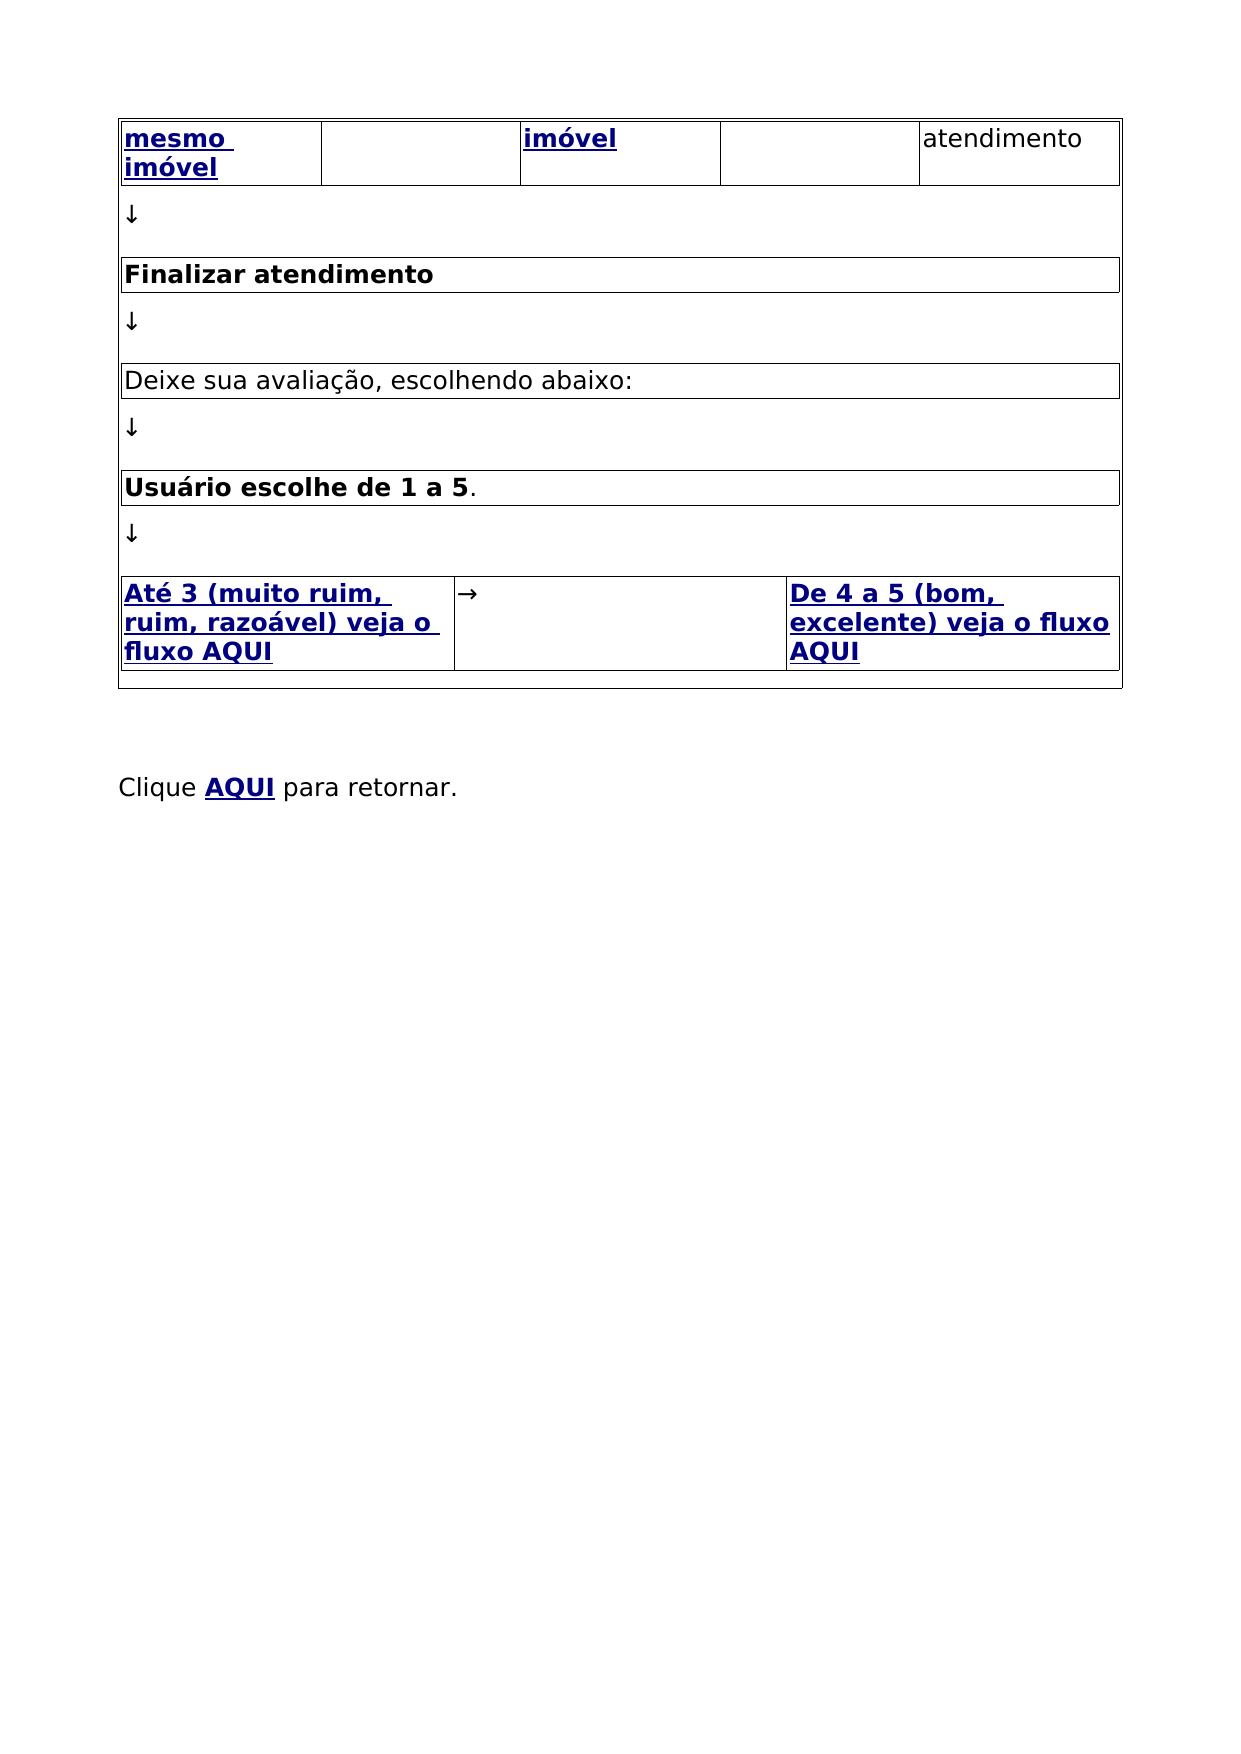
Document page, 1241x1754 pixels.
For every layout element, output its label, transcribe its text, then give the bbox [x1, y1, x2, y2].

table_header atendimento [920, 122, 1119, 185]
table_header Deixe sua avaliação, escolhendo abaixo: [122, 364, 1119, 398]
table_header ↓ ↓ ↓ ↓ [119, 119, 1122, 687]
table_header → [455, 577, 786, 669]
table_header De 4 a 5 (bom, excelente) veja o fluxo AQUI [787, 577, 1119, 669]
table_header [721, 122, 919, 185]
table_header imóvel [521, 122, 720, 185]
table_header mesmo imóvel [122, 122, 321, 185]
table_header Usuário escolhe de 1 a 5. [122, 471, 1119, 505]
table_header Finalizar atendimento [122, 258, 1119, 292]
table_header Até 3 (muito ruim, ruim, razoável) veja o fluxo AQUI [122, 577, 454, 669]
table_header [322, 122, 520, 185]
text Clique AQUI para retornar. [118, 773, 1122, 831]
